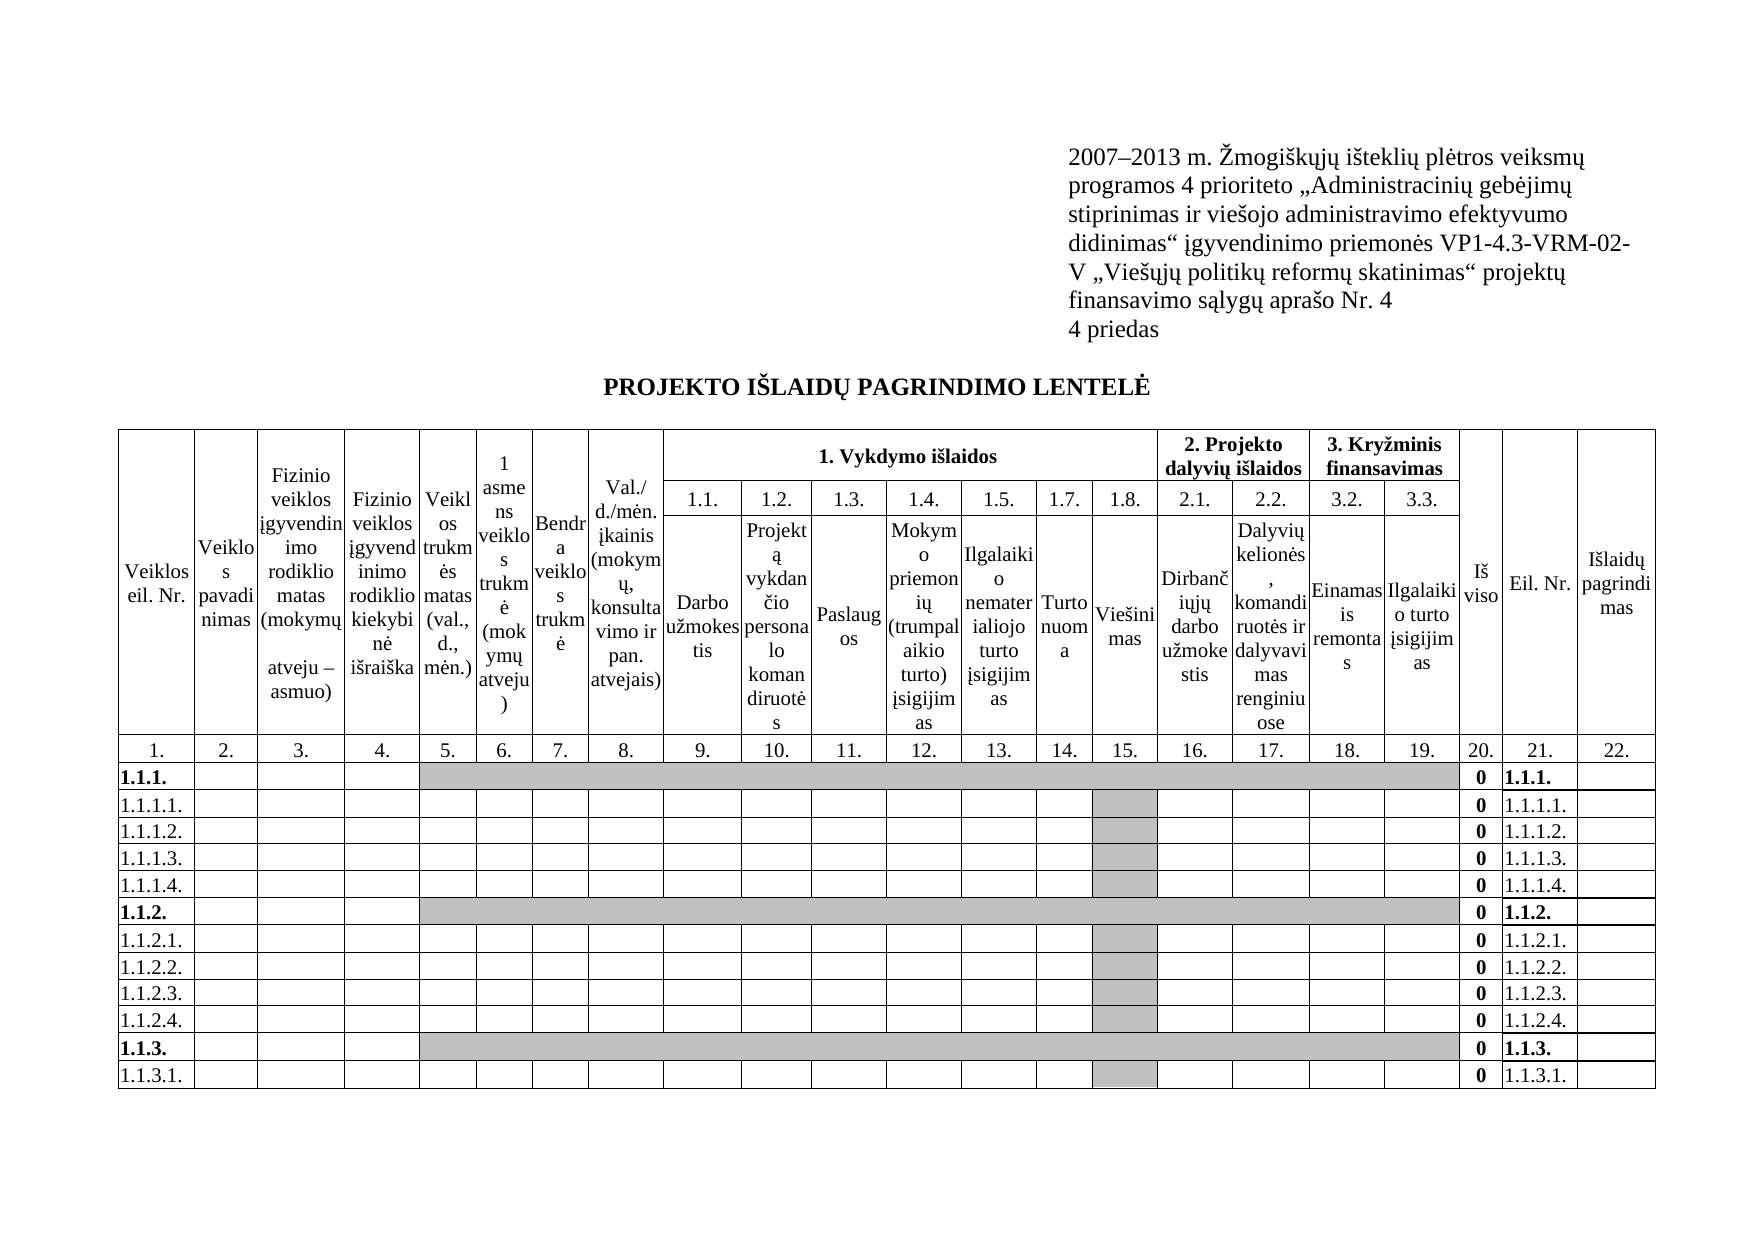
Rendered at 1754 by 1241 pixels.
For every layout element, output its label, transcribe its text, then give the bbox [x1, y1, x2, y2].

table_cell 2.1. [1158, 481, 1232, 515]
table_cell 2. [195, 735, 257, 762]
table_cell [887, 790, 961, 817]
table_cell 1.1.1.2. [1503, 818, 1577, 843]
table_cell [664, 1006, 741, 1032]
table_cell 0 [1460, 1006, 1502, 1032]
table_cell [1310, 925, 1384, 952]
table_cell [195, 871, 257, 897]
table_cell [533, 1061, 588, 1087]
table_cell 16. [1158, 735, 1232, 762]
table_cell [664, 953, 741, 979]
table_cell [1578, 1062, 1655, 1087]
table_cell [1578, 1034, 1655, 1060]
table_cell [812, 1006, 886, 1032]
table_cell [1037, 871, 1092, 897]
table_cell 5. [420, 735, 476, 762]
table_cell [887, 818, 961, 843]
table_header 1. Vykdymo išlaidos [664, 430, 1157, 480]
table_cell [258, 898, 344, 924]
table_cell [533, 844, 588, 870]
table_cell [664, 818, 741, 843]
table_cell [664, 871, 741, 897]
table_cell [1385, 790, 1459, 817]
table_cell [1310, 953, 1384, 979]
table_cell [887, 953, 961, 979]
table_cell 8. [589, 735, 663, 762]
table_cell [1158, 871, 1232, 897]
table_cell [812, 871, 886, 897]
table_cell [1093, 925, 1157, 952]
table_cell 6. [477, 735, 532, 762]
table_cell [742, 953, 811, 979]
table_cell [195, 790, 257, 817]
table_cell [533, 953, 588, 979]
table_cell Paslaugos [812, 516, 886, 734]
table_cell [477, 953, 532, 979]
table_header 1 asmens veiklos trukmė (mokymų atveju) [477, 430, 532, 734]
table_cell [1037, 953, 1092, 979]
table_cell 0 [1460, 980, 1502, 1005]
table_header Fizinio veiklos įgyvendinimo rodiklio kiekybinė išraiška [345, 430, 419, 734]
table_cell [477, 980, 532, 1005]
table_cell 0 [1460, 844, 1502, 870]
table_cell [1093, 844, 1157, 870]
table_cell [1158, 818, 1232, 843]
table_header 3. Kryžminis finansavimas [1310, 430, 1459, 480]
table_cell 0 [1460, 871, 1502, 897]
text 4 priedas [1068, 314, 1636, 343]
table_cell 1.1.1. [119, 763, 194, 789]
table_cell [258, 1033, 344, 1060]
table_cell [195, 1033, 257, 1060]
table_cell [1158, 925, 1232, 952]
table_cell [812, 925, 886, 952]
table_cell [742, 925, 811, 952]
table_cell [589, 925, 663, 952]
table_cell [664, 1061, 741, 1087]
table_cell [1093, 790, 1157, 817]
table_cell 1.1.1.3. [1503, 844, 1577, 870]
table_cell [533, 1006, 588, 1032]
table_header 2. Projekto dalyvių išlaidos [1158, 430, 1309, 480]
table_cell [420, 818, 476, 843]
table_cell [258, 871, 344, 897]
table_cell [962, 953, 1036, 979]
table_cell 3.3. [1385, 481, 1459, 515]
table_cell [345, 925, 419, 952]
table_cell 0 [1460, 1061, 1502, 1087]
table_cell 1.3. [812, 481, 886, 515]
table_cell [589, 1006, 663, 1032]
table_cell [742, 790, 811, 817]
table_cell [1037, 1061, 1092, 1087]
table_cell 1.1.2.4. [119, 1006, 194, 1032]
table_cell Mokymo priemonių (trumpalaikio turto) įsigijimas [887, 516, 961, 734]
table_cell [1093, 953, 1157, 979]
table_cell [664, 980, 741, 1005]
table_cell [258, 980, 344, 1005]
table_cell [589, 844, 663, 870]
table_cell [420, 871, 476, 897]
table_cell [1093, 818, 1157, 843]
table_cell [1385, 1006, 1459, 1032]
table_cell [420, 980, 476, 1005]
table_cell 1.8. [1093, 481, 1157, 515]
table_cell 1.1.1. [1503, 763, 1577, 789]
table_cell [533, 980, 588, 1005]
table_cell [742, 1061, 811, 1087]
table_cell [1037, 818, 1092, 843]
table_cell 1.1. [664, 481, 741, 515]
table_cell 1. [119, 735, 194, 762]
table_header Veiklos trukmės matas (val., d., mėn.) [420, 430, 476, 734]
table_cell [1233, 871, 1309, 897]
table_cell 10. [742, 735, 811, 762]
table_cell 1.2. [742, 481, 811, 515]
table_cell [812, 1061, 886, 1087]
table_cell [1233, 844, 1309, 870]
table_cell [345, 818, 419, 843]
table_cell [533, 790, 588, 817]
table_cell [258, 925, 344, 952]
table_cell 0 [1460, 790, 1502, 817]
table_cell 0 [1460, 818, 1502, 843]
table_cell 2.2. [1233, 481, 1309, 515]
table_cell [1385, 1061, 1459, 1087]
table_cell [477, 790, 532, 817]
table_cell [1578, 763, 1655, 789]
table_cell [195, 1061, 257, 1087]
table_cell 1.1.3.1. [119, 1061, 194, 1087]
table_cell [477, 1061, 532, 1087]
table_cell [962, 925, 1036, 952]
table_cell [258, 818, 344, 843]
table_cell [420, 898, 1459, 924]
table_header Bendra veiklos trukmė [533, 430, 588, 734]
table_cell [477, 871, 532, 897]
table_cell [345, 953, 419, 979]
table_cell [742, 871, 811, 897]
table_cell [195, 980, 257, 1005]
table_cell [1578, 818, 1655, 843]
table_cell 1.1.2.2. [1503, 953, 1577, 979]
table_cell [1578, 926, 1655, 952]
table_cell [195, 925, 257, 952]
table_cell [664, 844, 741, 870]
table_cell [1310, 844, 1384, 870]
table_cell Projektą vykdančio personalo komandiruotės [742, 516, 811, 734]
table_cell [477, 818, 532, 843]
table_cell 13. [962, 735, 1036, 762]
table_cell 14. [1037, 735, 1092, 762]
table_cell [1233, 925, 1309, 952]
table_cell [887, 871, 961, 897]
table_cell [742, 980, 811, 1005]
table_cell [1037, 790, 1092, 817]
table_cell [812, 953, 886, 979]
table_cell [1310, 871, 1384, 897]
table_cell [258, 1061, 344, 1087]
table_cell 11. [812, 735, 886, 762]
table_cell [345, 871, 419, 897]
table_cell [195, 818, 257, 843]
table_cell [962, 980, 1036, 1005]
table_cell 1.1.2.1. [119, 925, 194, 952]
table_cell 1.1.1.1. [119, 790, 194, 817]
table_cell 1.1.2.4. [1503, 1006, 1577, 1032]
table_cell 21. [1503, 735, 1577, 762]
table_cell 1.1.1.3. [119, 844, 194, 870]
table_cell 0 [1460, 925, 1502, 952]
table_header Veiklos eil. Nr. [119, 430, 194, 734]
table_cell 1.1.1.4. [1503, 871, 1577, 897]
table_cell [742, 818, 811, 843]
table_cell [477, 844, 532, 870]
table_cell [962, 1061, 1036, 1087]
table_cell [533, 818, 588, 843]
table_cell [345, 1006, 419, 1032]
table_cell [420, 953, 476, 979]
table_cell 3. [258, 735, 344, 762]
table_cell [1310, 790, 1384, 817]
table_cell 1.1.1.4. [119, 871, 194, 897]
table_cell [1093, 871, 1157, 897]
table_cell Einamasis remontas [1310, 516, 1384, 734]
text PROJEKTO IŠLAIDŲ PAGRINDIMO LENTELĖ [118, 372, 1636, 401]
table_cell Dirbančiųjų darbo užmokestis [1158, 516, 1232, 734]
table_cell [812, 790, 886, 817]
table_cell [420, 790, 476, 817]
table_cell [195, 763, 257, 789]
table_cell 1.1.2.1. [1503, 926, 1577, 952]
table_cell 4. [345, 735, 419, 762]
table_cell [345, 898, 419, 924]
table_cell [962, 844, 1036, 870]
table_cell [195, 844, 257, 870]
table_cell Viešinimas [1093, 516, 1157, 734]
table_cell [1093, 1006, 1157, 1032]
table_cell [589, 871, 663, 897]
table_cell [1385, 818, 1459, 843]
table_cell [962, 790, 1036, 817]
table_cell [664, 925, 741, 952]
table_cell [1158, 790, 1232, 817]
table_cell [1578, 953, 1655, 979]
table_cell 1.1.3.1. [1503, 1062, 1577, 1087]
table_cell [1158, 844, 1232, 870]
table_cell [1233, 1061, 1309, 1087]
table_cell Darbo užmokestis [664, 516, 741, 734]
table_cell 1.1.2.2. [119, 953, 194, 979]
table_cell [1385, 844, 1459, 870]
table_cell 1.5. [962, 481, 1036, 515]
table_cell [962, 871, 1036, 897]
table_cell [1310, 1006, 1384, 1032]
table_cell [589, 818, 663, 843]
table_cell 1.1.2.3. [1503, 980, 1577, 1005]
table_cell 1.1.1.2. [119, 818, 194, 843]
table_cell [1578, 899, 1655, 924]
table_cell [345, 980, 419, 1005]
table_cell 1.1.3. [119, 1033, 194, 1060]
table_cell [1093, 1061, 1157, 1087]
table_cell [589, 980, 663, 1005]
table_cell [1233, 790, 1309, 817]
table_cell [258, 763, 344, 789]
table_cell 12. [887, 735, 961, 762]
table_cell [1385, 871, 1459, 897]
table_cell [258, 1006, 344, 1032]
table_cell [420, 763, 1459, 789]
table_cell [1037, 844, 1092, 870]
table_header Fizinio veiklos įgyvendinimo rodiklio matas (mokymų atveju – asmuo) [258, 430, 344, 734]
table_cell 19. [1385, 735, 1459, 762]
table_cell 1.1.3. [1503, 1034, 1577, 1060]
table_cell [533, 871, 588, 897]
table_cell 1.1.2.3. [119, 980, 194, 1005]
table_cell 1.1.2. [119, 898, 194, 924]
table_cell [1158, 1061, 1232, 1087]
table_cell [345, 844, 419, 870]
table_cell [1385, 953, 1459, 979]
table_cell 17. [1233, 735, 1309, 762]
table_cell [258, 844, 344, 870]
table_cell [345, 1033, 419, 1060]
table_cell 1.1.2. [1503, 899, 1577, 924]
table_cell [742, 844, 811, 870]
table_cell [1233, 953, 1309, 979]
table_header Eil. Nr. [1503, 430, 1577, 734]
table_cell [258, 953, 344, 979]
table_cell [1578, 844, 1655, 870]
table_cell [1233, 1006, 1309, 1032]
table_cell 3.2. [1310, 481, 1384, 515]
table_cell [345, 1061, 419, 1087]
table_cell [812, 818, 886, 843]
table_cell [420, 1033, 1459, 1060]
table_cell 0 [1460, 1033, 1502, 1060]
table_cell 20. [1460, 735, 1502, 762]
table_cell [1037, 925, 1092, 952]
table_cell 18. [1310, 735, 1384, 762]
table_cell [345, 790, 419, 817]
table_cell [887, 1006, 961, 1032]
table_cell [1385, 925, 1459, 952]
table_cell [1158, 953, 1232, 979]
table_cell [887, 980, 961, 1005]
table_cell [1310, 980, 1384, 1005]
table_cell [589, 1061, 663, 1087]
table_cell [589, 790, 663, 817]
table_cell [1578, 871, 1655, 897]
table_cell [742, 1006, 811, 1032]
table_cell [1385, 980, 1459, 1005]
table_cell [887, 1061, 961, 1087]
table_cell 0 [1460, 898, 1502, 924]
table_cell [1310, 1061, 1384, 1087]
table_cell [887, 844, 961, 870]
table_header Išlaidų pagrindimas [1578, 430, 1655, 734]
table_header Iš viso [1460, 430, 1502, 734]
table_cell [1578, 791, 1655, 817]
table_cell [420, 844, 476, 870]
table_cell [420, 1061, 476, 1087]
table_cell Turto nuoma [1037, 516, 1092, 734]
table_cell [1578, 980, 1655, 1005]
table_cell [420, 925, 476, 952]
table_cell [195, 953, 257, 979]
table_cell [962, 818, 1036, 843]
table_cell [1578, 1006, 1655, 1032]
table_cell [477, 1006, 532, 1032]
table_cell 7. [533, 735, 588, 762]
table_cell 1.1.1.1. [1503, 791, 1577, 817]
table_cell [533, 925, 588, 952]
table_cell 1.7. [1037, 481, 1092, 515]
table_cell [195, 1006, 257, 1032]
table_cell [1310, 818, 1384, 843]
table_cell 0 [1460, 763, 1502, 789]
table_cell 0 [1460, 953, 1502, 979]
table_cell Ilgalaikio nematerialiojo turto įsigijimas [962, 516, 1036, 734]
table_cell [420, 1006, 476, 1032]
table_cell [887, 925, 961, 952]
table_cell 9. [664, 735, 741, 762]
table_cell [962, 1006, 1036, 1032]
table_header Veiklos pavadinimas [195, 430, 257, 734]
table_cell Dalyvių kelionės, komandiruotės ir dalyvavimas renginiuose [1233, 516, 1309, 734]
text 2007–2013 m. Žmogiškųjų išteklių plėtros veiksmų programos 4 prioriteto „Administracinių gebėjimų stiprinimas ir viešojo administravimo efektyvumo didinimas“ įgyvendinimo priemonės VP1-4.3-VRM-02-V „Viešųjų politikų reformų skatinimas“ projektų finansavimo sąlygų aprašo Nr. 4 [1068, 142, 1636, 314]
table_cell [1093, 980, 1157, 1005]
table_cell [477, 925, 532, 952]
table_cell 1.4. [887, 481, 961, 515]
table_cell [664, 790, 741, 817]
table_cell 22. [1578, 735, 1655, 762]
table_cell Ilgalaikio turto įsigijimas [1385, 516, 1459, 734]
table_cell [1158, 980, 1232, 1005]
table_cell [1233, 818, 1309, 843]
table_cell [812, 980, 886, 1005]
table_cell [1037, 1006, 1092, 1032]
table_cell [195, 898, 257, 924]
table_cell [345, 763, 419, 789]
table_cell [589, 953, 663, 979]
table_header Val./d./mėn. įkainis (mokymų, konsultavimo ir pan. atvejais) [589, 430, 663, 734]
table_cell 15. [1093, 735, 1157, 762]
table_cell [1037, 980, 1092, 1005]
table_cell [1233, 980, 1309, 1005]
table_cell [812, 844, 886, 870]
table_cell [1158, 1006, 1232, 1032]
table_cell [258, 790, 344, 817]
